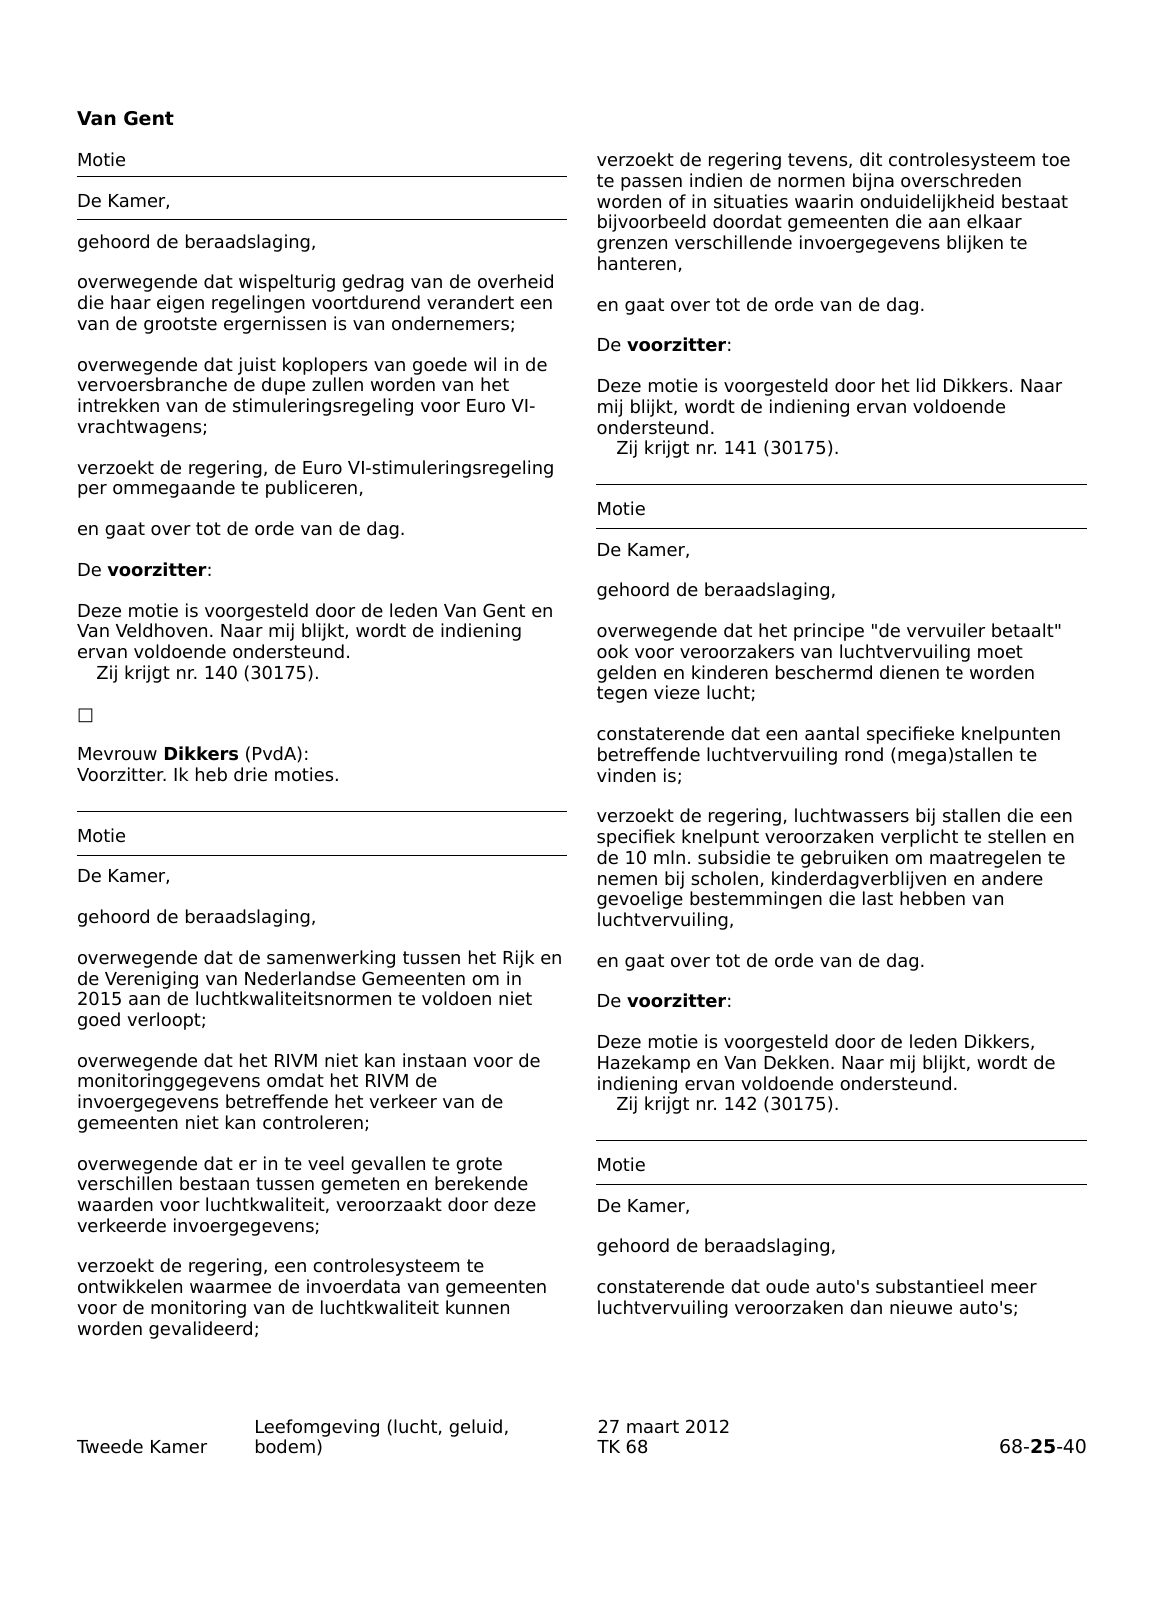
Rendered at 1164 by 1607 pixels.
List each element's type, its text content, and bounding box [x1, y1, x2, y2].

text Motie [77, 825, 567, 846]
text De voorzitter: [77, 560, 567, 580]
text Voorzitter. Ik heb drie moties. [77, 765, 567, 786]
text Motie [77, 150, 567, 171]
text Deze motie is voorgesteld door de leden Van Gent en Van Veldhoven. Naar mij blijkt, wordt de indiening ervan voldoende ondersteund. [77, 600, 567, 663]
text De Kamer, [596, 539, 1087, 560]
text Zij krijgt nr. 140 (30175). [77, 663, 567, 683]
text gehoord de beraadslaging, [596, 580, 1087, 601]
text De Kamer, [77, 191, 567, 212]
text De Kamer, [77, 866, 567, 887]
text Zij krijgt nr. 142 (30175). [596, 1094, 1087, 1115]
text en gaat over tot de orde van de dag. [596, 294, 1087, 315]
text gehoord de beraadslaging, [77, 232, 567, 252]
text overwegende dat het RIVM niet kan instaan voor de monitoringgegevens omdat het RIVM de invoergegevens betreffende het verkeer van de gemeenten niet kan controleren; [77, 1051, 567, 1133]
text Deze motie is voorgesteld door het lid Dikkers. Naar mij blijkt, wordt de indiening ervan voldoende ondersteund. [596, 376, 1087, 438]
text Motie [596, 1155, 1087, 1176]
text overwegende dat het principe "de vervuiler betaalt" ook voor veroorzakers van luchtvervuiling moet gelden en kinderen beschermd dienen te worden tegen vieze lucht; [596, 621, 1087, 704]
text □ [77, 703, 567, 724]
text constaterende dat een aantal specifieke knelpunten betreffende luchtvervuiling rond (mega)stallen te vinden is; [596, 724, 1087, 786]
text De voorzitter: [596, 991, 1087, 1012]
text en gaat over tot de orde van de dag. [77, 519, 567, 540]
text verzoekt de regering, de Euro VI-stimuleringsregeling per ommegaande te publiceren, [77, 457, 567, 499]
text gehoord de beraadslaging, [77, 907, 567, 928]
text overwegende dat juist koplopers van goede wil in de vervoersbranche de dupe zullen worden van het intrekken van de stimuleringsregeling voor Euro VI-vrachtwagens; [77, 354, 567, 437]
text constaterende dat oude auto's substantieel meer luchtvervuiling veroorzaken dan nieuwe auto's; [596, 1277, 1087, 1318]
text De Kamer, [596, 1196, 1087, 1216]
text overwegende dat wispelturig gedrag van de overheid die haar eigen regelingen voortdurend verandert een van de grootste ergernissen is van ondernemers; [77, 272, 567, 334]
text verzoekt de regering tevens, dit controlesysteem toe te passen indien de normen bijna overschreden worden of in situaties waarin onduidelijkheid bestaat bijvoorbeeld doordat gemeenten die aan elkaar grenzen verschillende invoergegevens blijken te hanteren, [596, 150, 1087, 274]
text en gaat over tot de orde van de dag. [596, 951, 1087, 971]
text verzoekt de regering, luchtwassers bij stallen die een specifiek knelpunt veroorzaken verplicht te stellen en de 10 mln. subsidie te gebruiken om maatregelen te nemen bij scholen, kinderdagverblijven en andere gevoelige bestemmingen die last hebben van luchtvervuiling, [596, 806, 1087, 931]
text overwegende dat de samenwerking tussen het Rijk en de Vereniging van Nederlandse Gemeenten om in 2015 aan de luchtkwaliteitsnormen te voldoen niet goed verloopt; [77, 948, 567, 1031]
text verzoekt de regering, een controlesysteem te ontwikkelen waarmee de invoerdata van gemeenten voor de monitoring van de luchtkwaliteit kunnen worden gevalideerd; [77, 1256, 567, 1339]
text Mevrouw Dikkers (PvdA): [77, 744, 567, 765]
text overwegende dat er in te veel gevallen te grote verschillen bestaan tussen gemeten en berekende waarden voor luchtkwaliteit, veroorzaakt door deze verkeerde invoergegevens; [77, 1153, 567, 1236]
text De voorzitter: [596, 335, 1087, 356]
text gehoord de beraadslaging, [596, 1236, 1087, 1257]
text Motie [596, 499, 1087, 519]
text Zij krijgt nr. 141 (30175). [596, 438, 1087, 459]
text Deze motie is voorgesteld door de leden Dikkers, Hazekamp en Van Dekken. Naar mij blijkt, wordt de indiening ervan voldoende ondersteund. [596, 1032, 1087, 1094]
